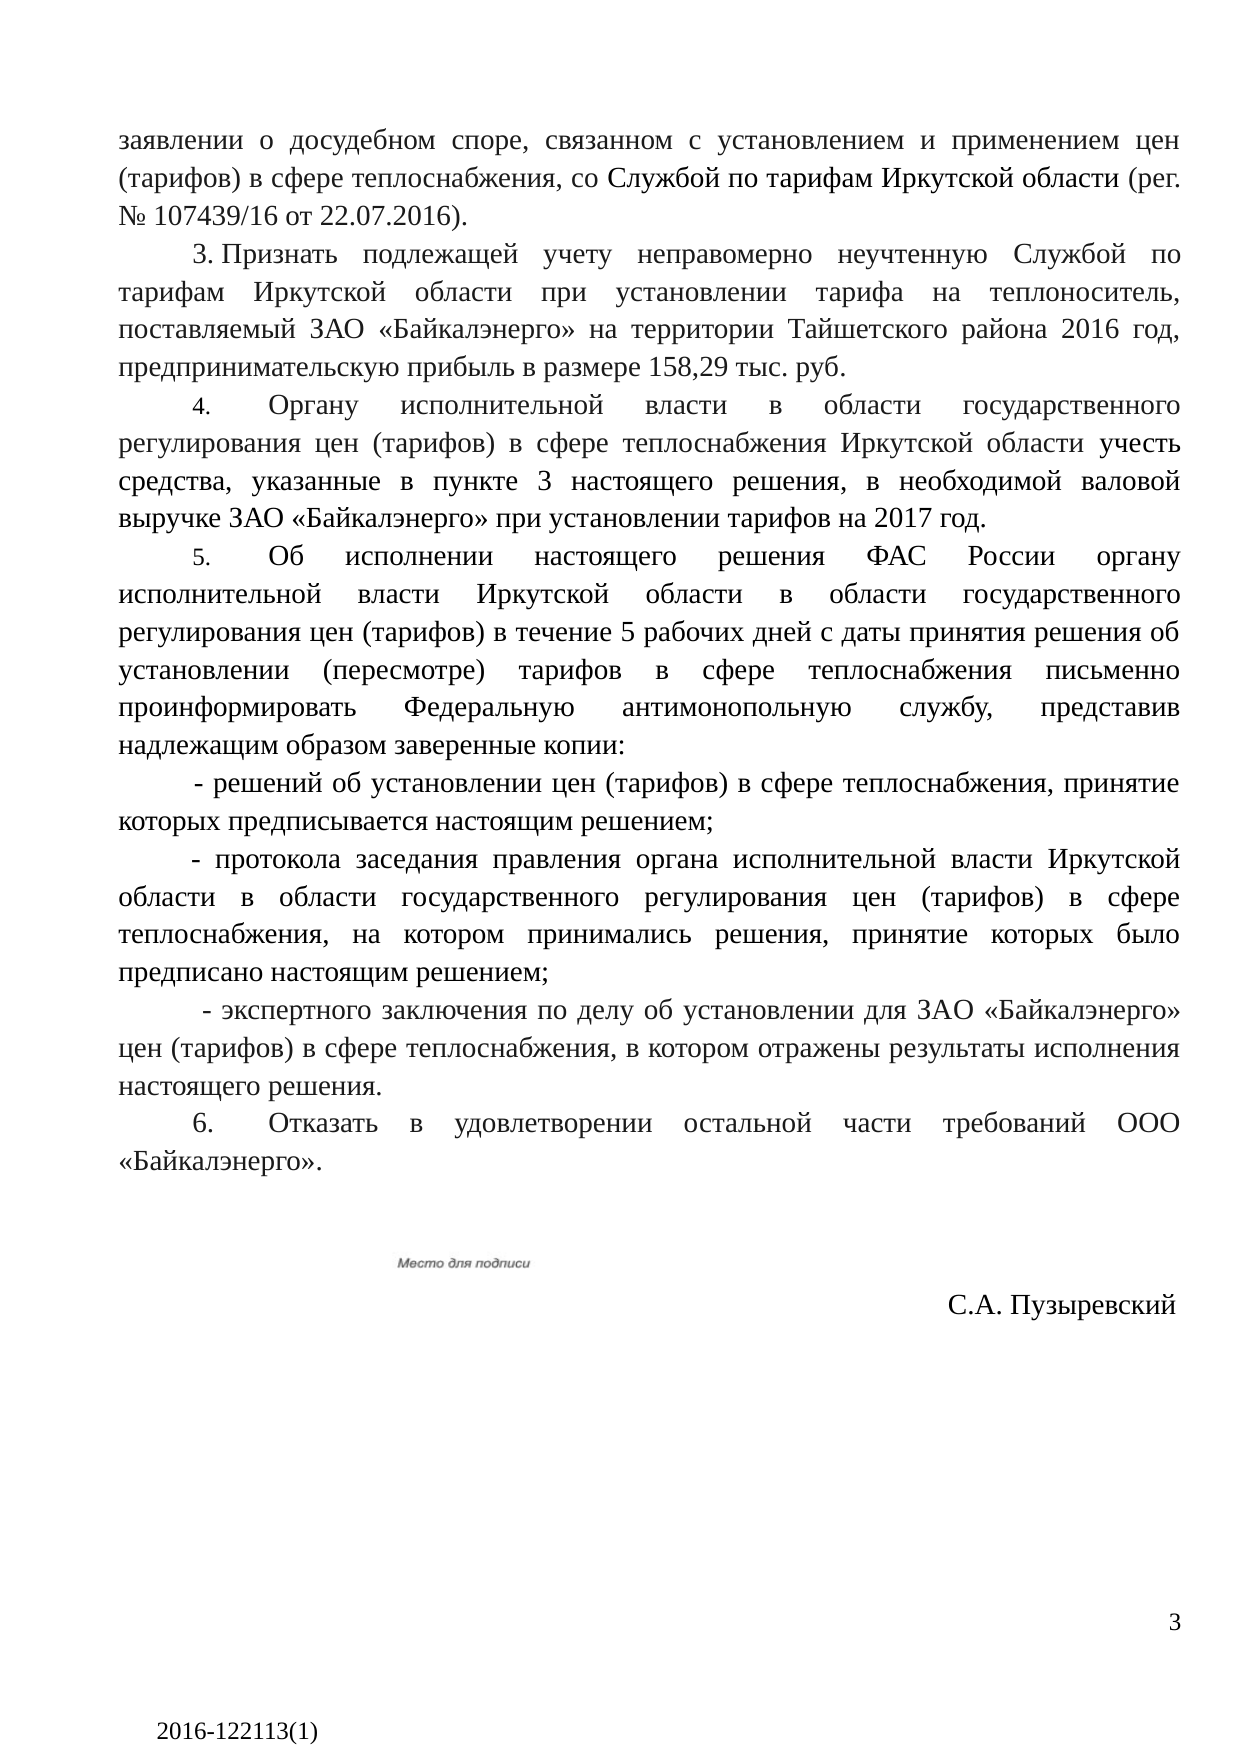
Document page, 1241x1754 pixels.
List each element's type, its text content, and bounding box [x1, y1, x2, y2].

list - решений об установлении цен (тарифов) в сфере теплоснабжения, принятие которых предписывается настоящим решением; [118, 761, 1181, 837]
list Об исполнении настоящего решения ФАС России органу исполнительной власти Иркутской области в области государственного регулирования цен (тарифов) в течение 5 рабочих дней с даты принятия решения об установлении (пересмотре) тарифов в сфере теплоснабжения письменно проинформировать Федеральную антимонопольную службу, представив надлежащим образом заверенные копии: [118, 534, 1181, 761]
table_cell [118, 1480, 352, 1524]
text 3. Признать подлежащей учету неправомерно неучтенную Службой по тарифам Иркутской области при установлении тарифа на теплоноситель, поставляемый ЗАО «Байкалэнерго» на территории Тайшетского района 2016 год, предпринимательскую прибыль в размере 158,29 тыс. руб. [118, 232, 1181, 383]
picture [364, 1227, 553, 1307]
list - протокола заседания правления органа исполнительной власти Иркутской области в области государственного регулирования цен (тарифов) в сфере теплоснабжения, на котором принимались решения, принятие которых было предписано настоящим решением; [118, 837, 1181, 988]
text - экспертного заключения по делу об установлении для ЗАО «Байкалэнерго» цен (тарифов) в сфере теплоснабжения, в котором отражены результаты исполнения настоящего решения. [118, 988, 1181, 1101]
table_cell [832, 1480, 1182, 1524]
text заявлении о досудебном споре, связанном с установлением и применением цен (тарифов) в сфере теплоснабжения, со Службой по тарифам Иркутской области (рег. № 107439/16 от 22.07.2016). [118, 118, 1181, 232]
list Органу исполнительной власти в области государственного регулирования цен (тарифов) в сфере теплоснабжения Иркутской области учесть средства, указанные в пункте 3 настоящего решения, в необходимой валовой выручке ЗАО «Байкалэнерго» при установлении тарифов на 2017 год. [118, 383, 1181, 534]
table_cell [353, 1480, 832, 1524]
table_header С.А. Пузыревский [832, 1215, 1182, 1479]
list Отказать в удовлетворении остальной части требований ООО «Байкалэнерго». [118, 1101, 1181, 1177]
table_header [118, 1215, 352, 1479]
table_header [353, 1215, 832, 1479]
